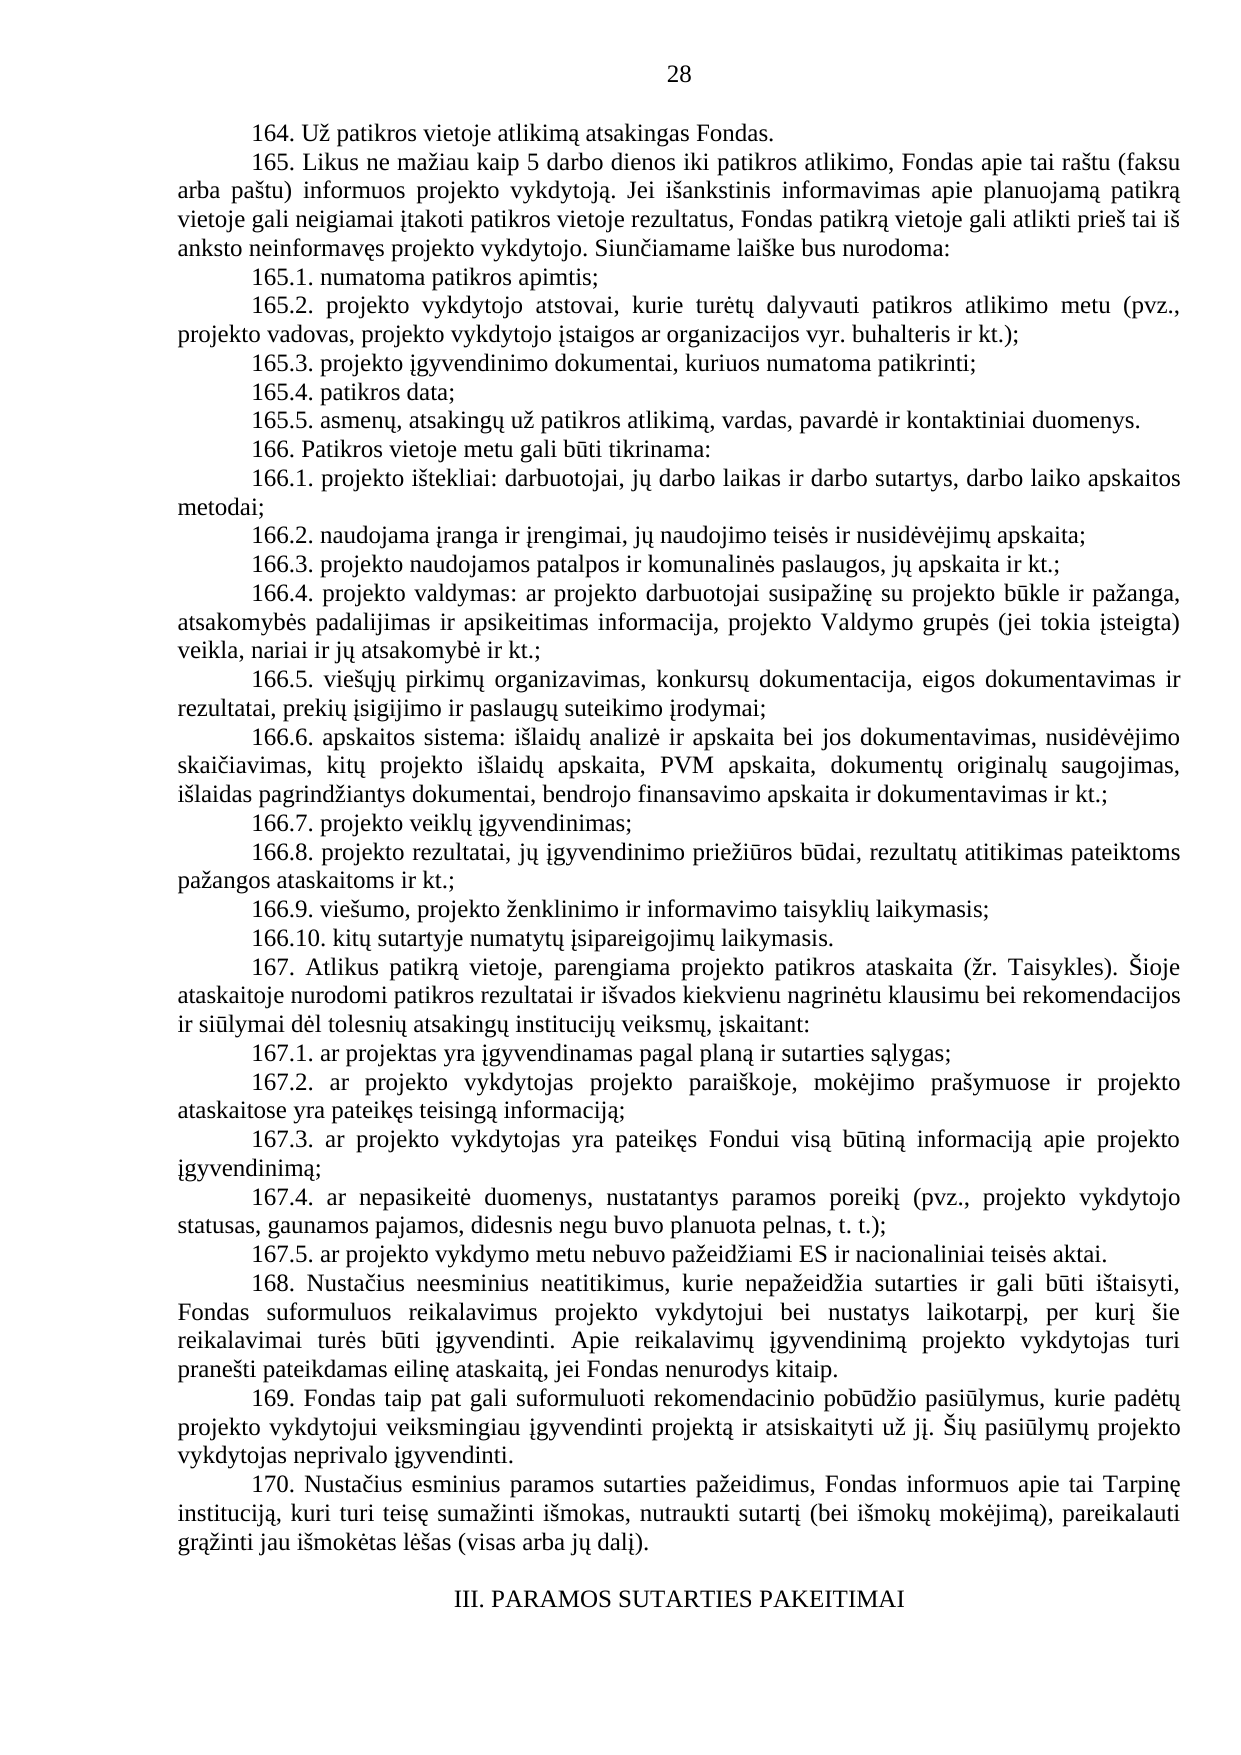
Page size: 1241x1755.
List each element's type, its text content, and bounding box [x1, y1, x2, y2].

text 166.3. projekto naudojamos patalpos ir komunalinės paslaugos, jų apskaita ir kt.; [177, 549, 1181, 578]
text 165.3. projekto įgyvendinimo dokumentai, kuriuos numatoma patikrinti; [177, 348, 1181, 377]
text 165.1. numatoma patikros apimtis; [177, 262, 1181, 291]
text 170. Nustačius esminius paramos sutarties pažeidimus, Fondas informuos apie tai Tarpinę instituciją, kuri turi teisę sumažinti išmokas, nutraukti sutartį (bei išmokų mokėjimą), pareikalauti grąžinti jau išmokėtas lėšas (visas arba jų dalį). [177, 1469, 1181, 1556]
text 165.2. projekto vykdytojo atstovai, kurie turėtų dalyvauti patikros atlikimo metu (pvz., projekto vadovas, projekto vykdytojo įstaigos ar organizacijos vyr. buhalteris ir kt.); [177, 291, 1181, 348]
text 167.4. ar nepasikeitė duomenys, nustatantys paramos poreikį (pvz., projekto vykdytojo statusas, gaunamos pajamos, didesnis negu buvo planuota pelnas, t. t.); [177, 1182, 1181, 1239]
text 167.3. ar projekto vykdytojas yra pateikęs Fondui visą būtiną informaciją apie projekto įgyvendinimą; [177, 1124, 1181, 1182]
text 167.1. ar projektas yra įgyvendinamas pagal planą ir sutarties sąlygas; [177, 1038, 1181, 1067]
text 165. Likus ne mažiau kaip 5 darbo dienos iki patikros atlikimo, Fondas apie tai raštu (faksu arba paštu) informuos projekto vykdytoją. Jei išankstinis informavimas apie planuojamą patikrą vietoje gali neigiamai įtakoti patikros vietoje rezultatus, Fondas patikrą vietoje gali atlikti prieš tai iš anksto neinformavęs projekto vykdytojo. Siunčiamame laiške bus nurodoma: [177, 147, 1181, 262]
text 166.6. apskaitos sistema: išlaidų analizė ir apskaita bei jos dokumentavimas, nusidėvėjimo skaičiavimas, kitų projekto išlaidų apskaita, PVM apskaita, dokumentų originalų saugojimas, išlaidas pagrindžiantys dokumentai, bendrojo finansavimo apskaita ir dokumentavimas ir kt.; [177, 722, 1181, 808]
text 166.2. naudojama įranga ir įrengimai, jų naudojimo teisės ir nusidėvėjimų apskaita; [177, 521, 1181, 549]
text 164. Už patikros vietoje atlikimą atsakingas Fondas. [177, 118, 1181, 147]
text 169. Fondas taip pat gali suformuluoti rekomendacinio pobūdžio pasiūlymus, kurie padėtų projekto vykdytojui veiksmingiau įgyvendinti projektą ir atsiskaityti už jį. Šių pasiūlymų projekto vykdytojas neprivalo įgyvendinti. [177, 1383, 1181, 1469]
text 166.1. projekto ištekliai: darbuotojai, jų darbo laikas ir darbo sutartys, darbo laiko apskaitos metodai; [177, 463, 1181, 521]
text 167.5. ar projekto vykdymo metu nebuvo pažeidžiami ES ir nacionaliniai teisės aktai. [177, 1239, 1181, 1268]
text 166.8. projekto rezultatai, jų įgyvendinimo priežiūros būdai, rezultatų atitikimas pateiktoms pažangos ataskaitoms ir kt.; [177, 837, 1181, 894]
text 166. Patikros vietoje metu gali būti tikrinama: [177, 434, 1181, 463]
text 165.4. patikros data; [177, 377, 1181, 406]
text 166.7. projekto veiklų įgyvendinimas; [177, 808, 1181, 837]
text 166.10. kitų sutartyje numatytų įsipareigojimų laikymasis. [177, 923, 1181, 952]
text 165.5. asmenų, atsakingų už patikros atlikimą, vardas, pavardė ir kontaktiniai duomenys. [177, 406, 1181, 434]
text 166.5. viešųjų pirkimų organizavimas, konkursų dokumentacija, eigos dokumentavimas ir rezultatai, prekių įsigijimo ir paslaugų suteikimo įrodymai; [177, 664, 1181, 722]
text 166.9. viešumo, projekto ženklinimo ir informavimo taisyklių laikymasis; [177, 894, 1181, 923]
text 168. Nustačius neesminius neatitikimus, kurie nepažeidžia sutarties ir gali būti ištaisyti, Fondas suformuluos reikalavimus projekto vykdytojui bei nustatys laikotarpį, per kurį šie reikalavimai turės būti įgyvendinti. Apie reikalavimų įgyvendinimą projekto vykdytojas turi pranešti pateikdamas eilinę ataskaitą, jei Fondas nenurodys kitaip. [177, 1268, 1181, 1383]
text III. PARAMOS SUTARTIES PAKEITIMAI [177, 1584, 1181, 1613]
text 167.2. ar projekto vykdytojas projekto paraiškoje, mokėjimo prašymuose ir projekto ataskaitose yra pateikęs teisingą informaciją; [177, 1067, 1181, 1124]
text 167. Atlikus patikrą vietoje, parengiama projekto patikros ataskaita (žr. Taisykles). Šioje ataskaitoje nurodomi patikros rezultatai ir išvados kiekvienu nagrinėtu klausimu bei rekomendacijos ir siūlymai dėl tolesnių atsakingų institucijų veiksmų, įskaitant: [177, 952, 1181, 1038]
text 166.4. projekto valdymas: ar projekto darbuotojai susipažinę su projekto būkle ir pažanga, atsakomybės padalijimas ir apsikeitimas informacija, projekto Valdymo grupės (jei tokia įsteigta) veikla, nariai ir jų atsakomybė ir kt.; [177, 578, 1181, 664]
